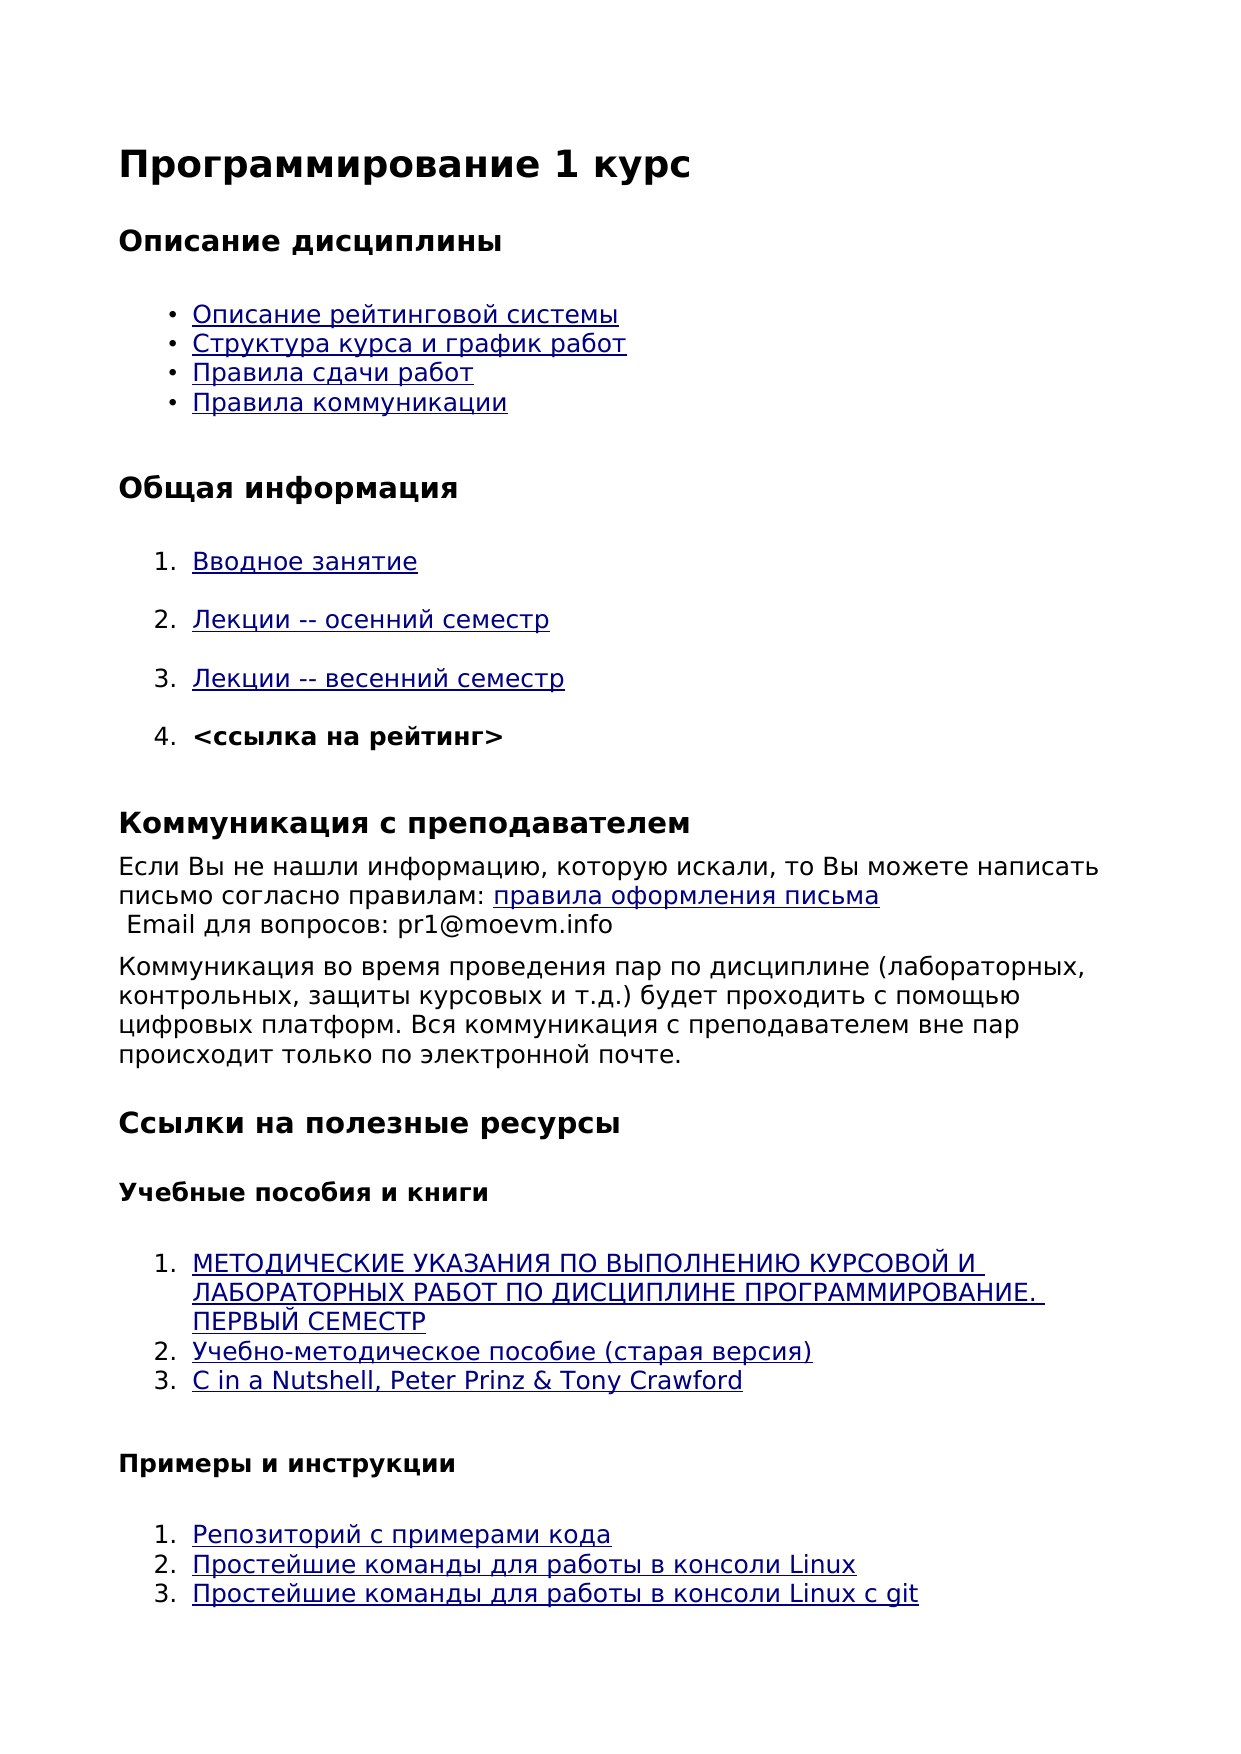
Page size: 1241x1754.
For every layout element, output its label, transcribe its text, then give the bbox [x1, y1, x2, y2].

list Структура курса и график работ [177, 329, 1122, 358]
list МЕТОДИЧЕСКИЕ УКАЗАНИЯ ПО ВЫПОЛНЕНИЮ КУРСОВОЙ И ЛАБОРАТОРНЫХ РАБОТ ПО ДИСЦИПЛИНЕ ПРОГРАММИРОВАНИЕ. ПЕРВЫЙ СЕМЕСТР [177, 1249, 1122, 1337]
list Правила сдачи работ [177, 358, 1122, 388]
list C in a Nutshell, Peter Prinz & Tony Crawford [177, 1366, 1122, 1395]
list Правила коммуникации [177, 388, 1122, 417]
subtitle Программирование 1 курс [118, 143, 1122, 187]
list Простейшие команды для работы в консоли Linux с git [177, 1579, 1122, 1608]
text Коммуникация во время проведения пар по дисциплине (лабораторных, контрольных, защиты курсовых и т.д.) будет проходить с помощью цифровых платформ. Вся коммуникация с преподавателем вне пар происходит только по электронной почте. [118, 952, 1122, 1069]
subtitle Примеры и инструкции [118, 1449, 1122, 1479]
subtitle Ссылки на полезные ресурсы [118, 1107, 1122, 1141]
list Репозиторий с примерами кода [177, 1521, 1122, 1550]
subtitle Учебные пособия и книги [118, 1178, 1122, 1207]
subtitle Описание дисциплины [118, 224, 1122, 258]
list Описание рейтинговой системы [177, 300, 1122, 329]
text Если Вы не нашли информацию, которую искали, то Вы можете написать письмо согласно правилам: правила оформления письма Email для вопросов: pr1@moevm.info [118, 852, 1122, 940]
subtitle Общая информация [118, 471, 1122, 505]
list Лекции -- осенний семестр [177, 606, 1122, 664]
list <ссылка на рейтинг> [177, 722, 1122, 751]
list Учебно-методическое пособие (старая версия) [177, 1337, 1122, 1366]
subtitle Коммуникация с преподавателем [118, 806, 1122, 840]
list Простейшие команды для работы в консоли Linux [177, 1550, 1122, 1579]
list Вводное занятие [177, 547, 1122, 606]
list Лекции -- весенний семестр [177, 664, 1122, 722]
